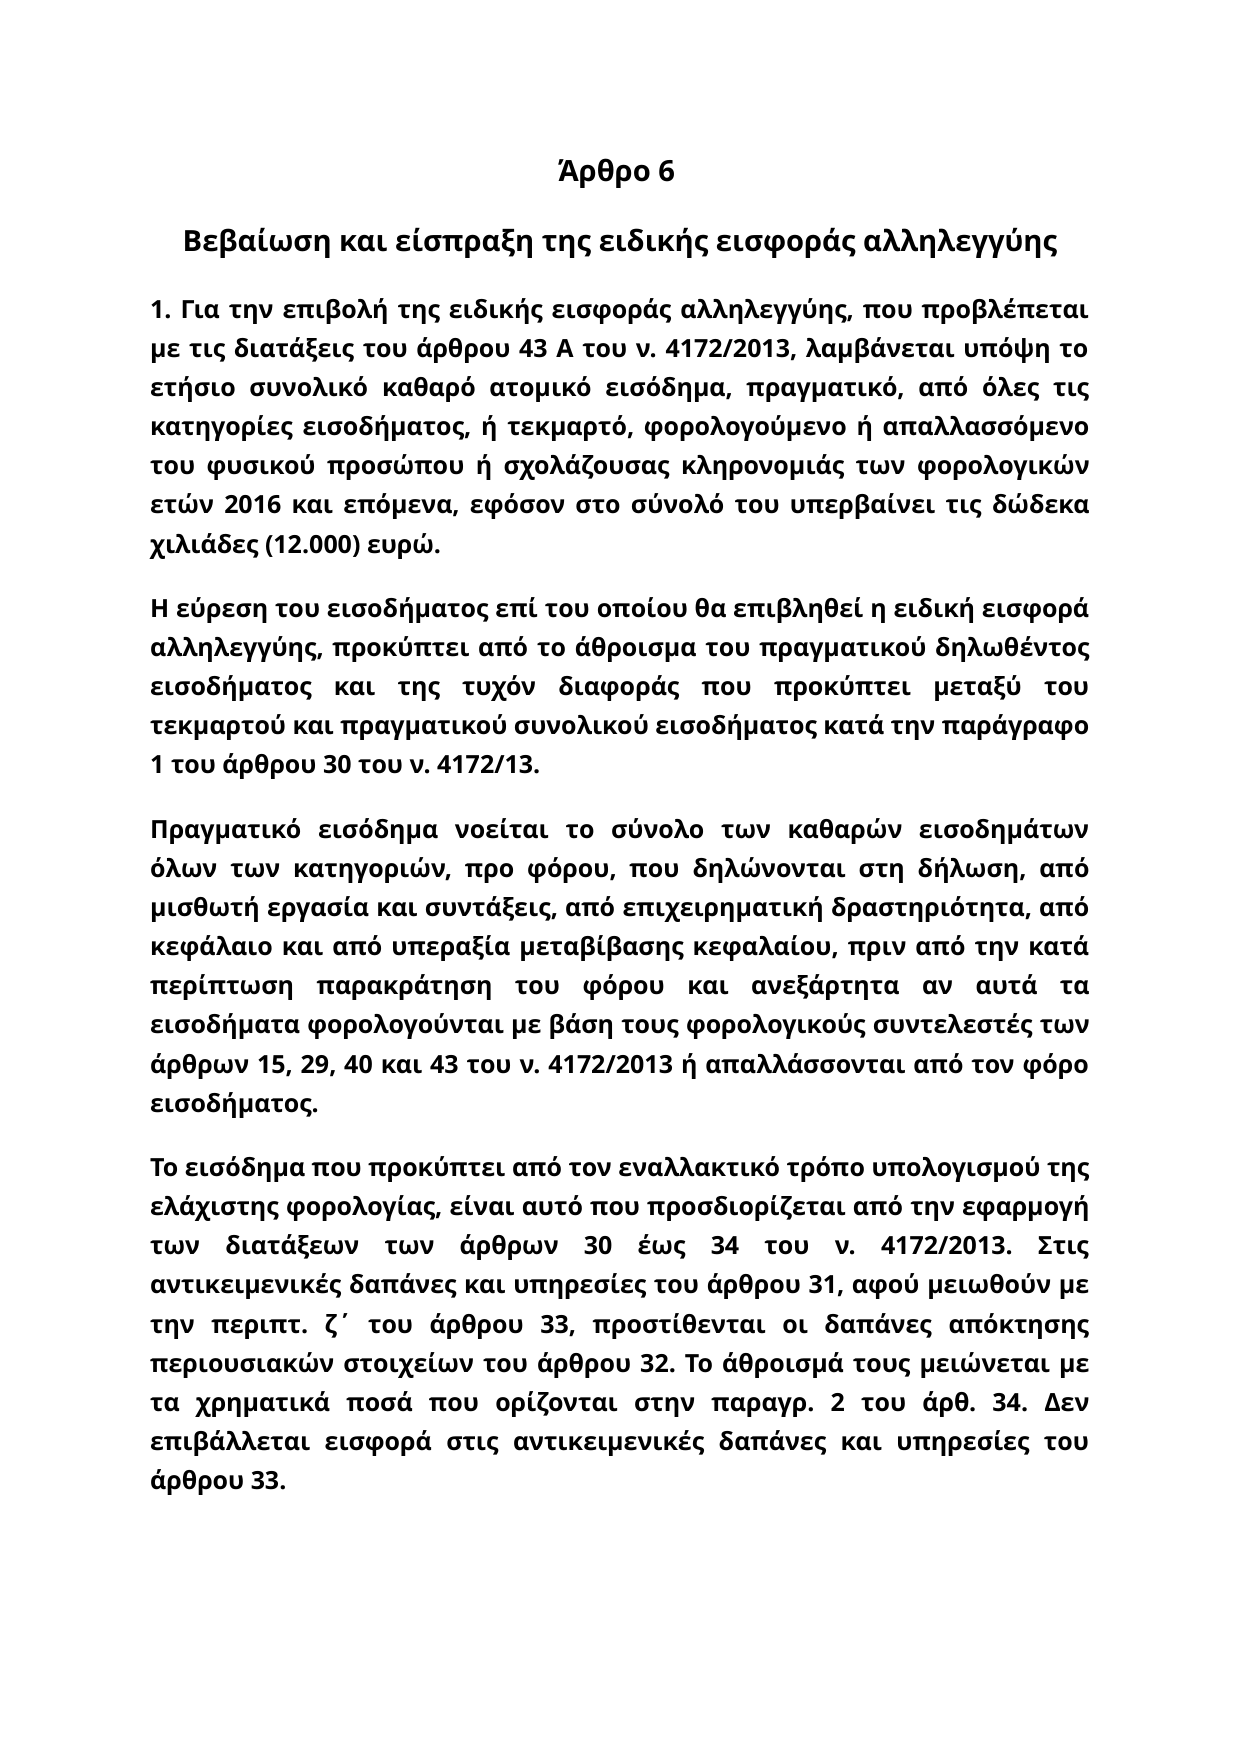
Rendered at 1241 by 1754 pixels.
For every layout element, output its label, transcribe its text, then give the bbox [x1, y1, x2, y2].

text 1. Για την επιβολή της ειδικής εισφοράς αλληλεγγύης, που προβλέπεται με τις διατάξεις του άρθρου 43 Α του ν. 4172/2013, λαμβάνεται υπόψη το ετήσιο συνολικό καθαρό ατομικό εισόδημα, πραγματικό, από όλες τις κατηγορίες εισοδήματος, ή τεκμαρτό, φορολογούμενο ή απαλλασσόμενο του φυσικού προσώπου ή σχολάζουσας κληρονομιάς των φορολογικών ετών 2016 και επόμενα, εφόσον στο σύνολό του υπερβαίνει τις δώδεκα χιλιάδες (12.000) ευρώ. [150, 291, 1090, 560]
text Πραγματικό εισόδημα νοείται το σύνολο των καθαρών εισοδημάτων όλων των κατηγοριών, προ φόρου, που δηλώνονται στη δήλωση, από μισθωτή εργασία και συντάξεις, από επιχειρηματική δραστηριότητα, από κεφάλαιο και από υπεραξία μεταβίβασης κεφαλαίου, πριν από την κατά περίπτωση παρακράτηση του φόρου και ανεξάρτητα αν αυτά τα εισοδήματα φορολογούνται με βάση τους φορολογικούς συντελεστές των άρθρων 15, 29, 40 και 43 του ν. 4172/2013 ή απαλλάσσονται από τον φόρο εισοδήματος. [150, 811, 1090, 1119]
subtitle Άρθρο 6 [150, 150, 1090, 190]
text Η εύρεση του εισοδήματος επί του οποίου θα επιβληθεί η ειδική εισφορά αλληλεγγύης, προκύπτει από το άθροισμα του πραγματικού δηλωθέντος εισοδήματος και της τυχόν διαφοράς που προκύπτει μεταξύ του τεκμαρτού και πραγματικού συνολικού εισοδήματος κατά την παράγραφο 1 του άρθρου 30 του ν. 4172/13. [150, 590, 1090, 781]
subtitle Βεβαίωση και είσπραξη της ειδικής εισφοράς αλληλεγγύης [150, 221, 1090, 260]
text Το εισόδημα που προκύπτει από τον εναλλακτικό τρόπο υπολογισμού της ελάχιστης φορολογίας, είναι αυτό που προσδιορίζεται από την εφαρμογή των διατάξεων των άρθρων 30 έως 34 του ν. 4172/2013. Στις αντικειμενικές δαπάνες και υπηρεσίες του άρθρου 31, αφού μειωθούν με την περιπτ. ζ΄ του άρθρου 33, προστίθενται οι δαπάνες απόκτησης περιουσιακών στοιχείων του άρθρου 32. Το άθροισμά τους μειώνεται με τα χρηματικά ποσά που ορίζονται στην παραγρ. 2 του άρθ. 34. Δεν επιβάλλεται εισφορά στις αντικειμενικές δαπάνες και υπηρεσίες του άρθρου 33. [150, 1149, 1090, 1497]
